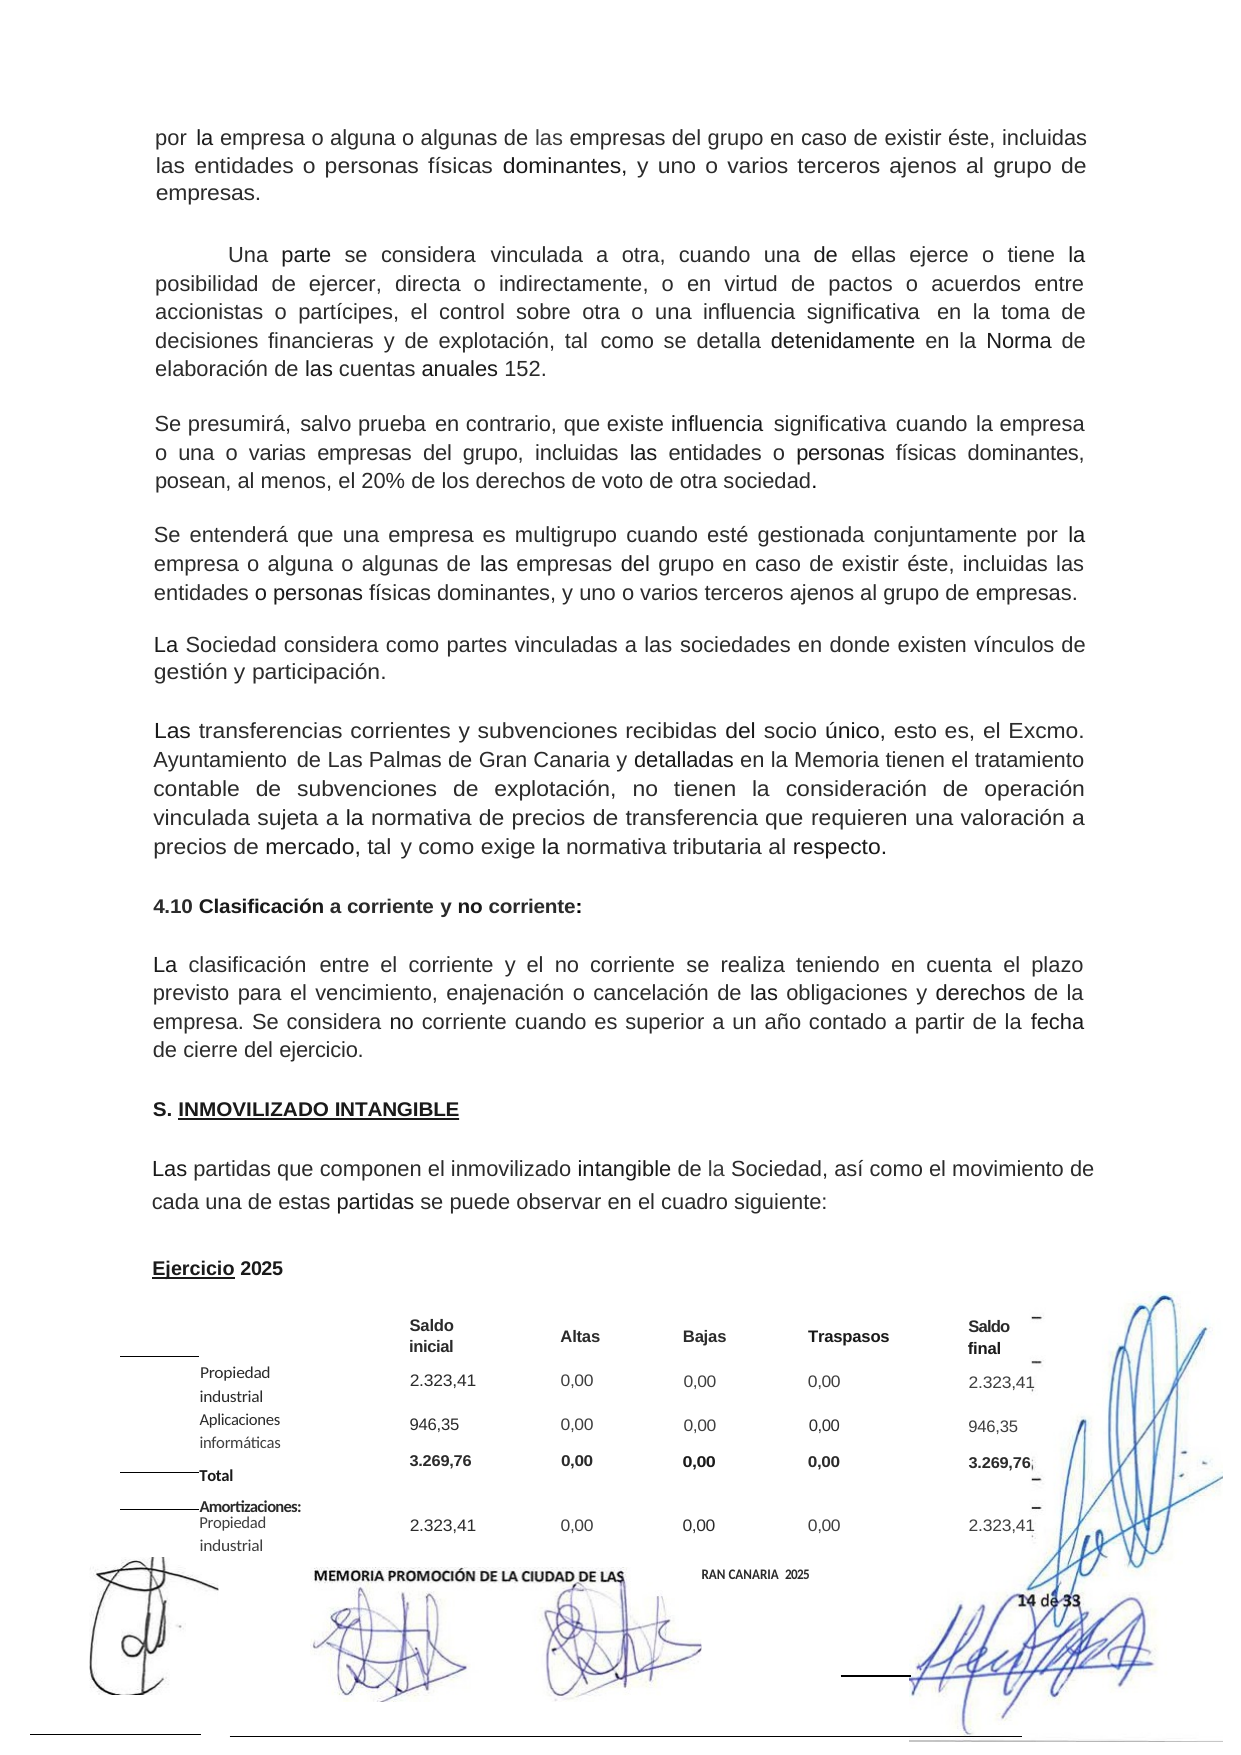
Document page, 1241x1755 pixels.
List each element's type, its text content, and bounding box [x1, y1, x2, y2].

text La Sociedad considera como partes vinculadas a las sociedades en donde existen vínculos de gestión y participación. [154, 632, 1086, 684]
table_cell 0,00 [638, 1365, 762, 1404]
table_cell 0,00 [519, 1444, 638, 1494]
text Se entenderá que una empresa es multigrupo cuando esté gestionada conjuntamente por la empresa o alguna o algunas de las empresas del grupo en caso de existir éste, incluidas las entidades o personas físicas dominantes, y uno o varios terceros ajenos al grupo de empresas. [153, 522, 1085, 605]
table_header Traspasos [763, 1315, 909, 1365]
table_cell 3.269,76 [404, 1444, 518, 1494]
table_cell 0,00 [638, 1494, 762, 1537]
table_cell 0,00 [519, 1404, 638, 1444]
text por la empresa o alguna o algunas de las empresas del grupo en caso de existir éste, incluidas las entidades o personas físicas dominantes, y uno o varios terceros ajenos al grupo de empresas. [155, 125, 1087, 206]
table_cell 0,00 [638, 1404, 762, 1444]
text Se presumirá, salvo prueba en contrario, que existe influencia significativa cuando la empresa o una o varias empresas del grupo, incluidas las entidades o personas físicas dominantes, posean, al menos, el 20% de los derechos de voto de otra sociedad. [154, 411, 1085, 494]
table_cell 2.323,41 [404, 1365, 518, 1404]
table_cell 0,00 [763, 1404, 909, 1444]
table_cell 0,00 [638, 1444, 762, 1494]
table_cell 0,00 [763, 1494, 909, 1537]
text La clasificación entre el corriente y el no corriente se realiza teniendo en cuenta el plazo previsto para el vencimiento, enajenación o cancelación de las obligaciones y derechos de la empresa. Se considera no corriente cuando es superior a un año contado a partir de la fecha de cierre del ejercicio. [153, 952, 1084, 1062]
text Ejercicio 2025 [152, 1257, 1241, 1279]
table_cell 2.323,41 [404, 1494, 518, 1537]
table_cell 0,00 [763, 1444, 909, 1494]
table_header Altas [519, 1315, 638, 1365]
text S. INMOVILIZADO INTANGIBLE [153, 1098, 1241, 1121]
table_cell 946,35 [404, 1404, 518, 1444]
table_header Saldo inicial [404, 1315, 518, 1365]
text Una parte se considera vinculada a otra, cuando una de ellas ejerce o tiene la posibilidad de ejercer, directa o indirectamente, o en virtud de pactos o acuerdos entre accionistas o partícipes, el control sobre otra o una influencia significativa en la toma de decisiones financieras y de explotación, tal como se detalla detenidamente en la Norma de elaboración de las cuentas anuales 152. [155, 242, 1086, 381]
table_header Bajas [638, 1315, 762, 1365]
table_cell 0,00 [763, 1365, 909, 1404]
text Las transferencias corrientes y subvenciones recibidas del socio único, esto es, el Excmo. Ayuntamiento de Las Palmas de Gran Canaria y detalladas en la Memoria tienen el tratamiento contable de subvenciones de explotación, no tienen la consideración de operación vinculada sujeta a la normativa de precios de transferencia que requieren una valoración a precios de mercado, tal y como exige la normativa tributaria al respecto. [153, 718, 1085, 859]
text 4.10 Clasificación a corriente y no corriente: [153, 895, 1241, 917]
table_cell 0,00 [519, 1494, 638, 1537]
table_cell 0,00 [519, 1365, 638, 1404]
text Las partidas que componen el inmovilizado intangible de la Sociedad, así como el movimiento de cada una de estas partidas se puede observar en el cuadro siguiente: [152, 1156, 1101, 1214]
